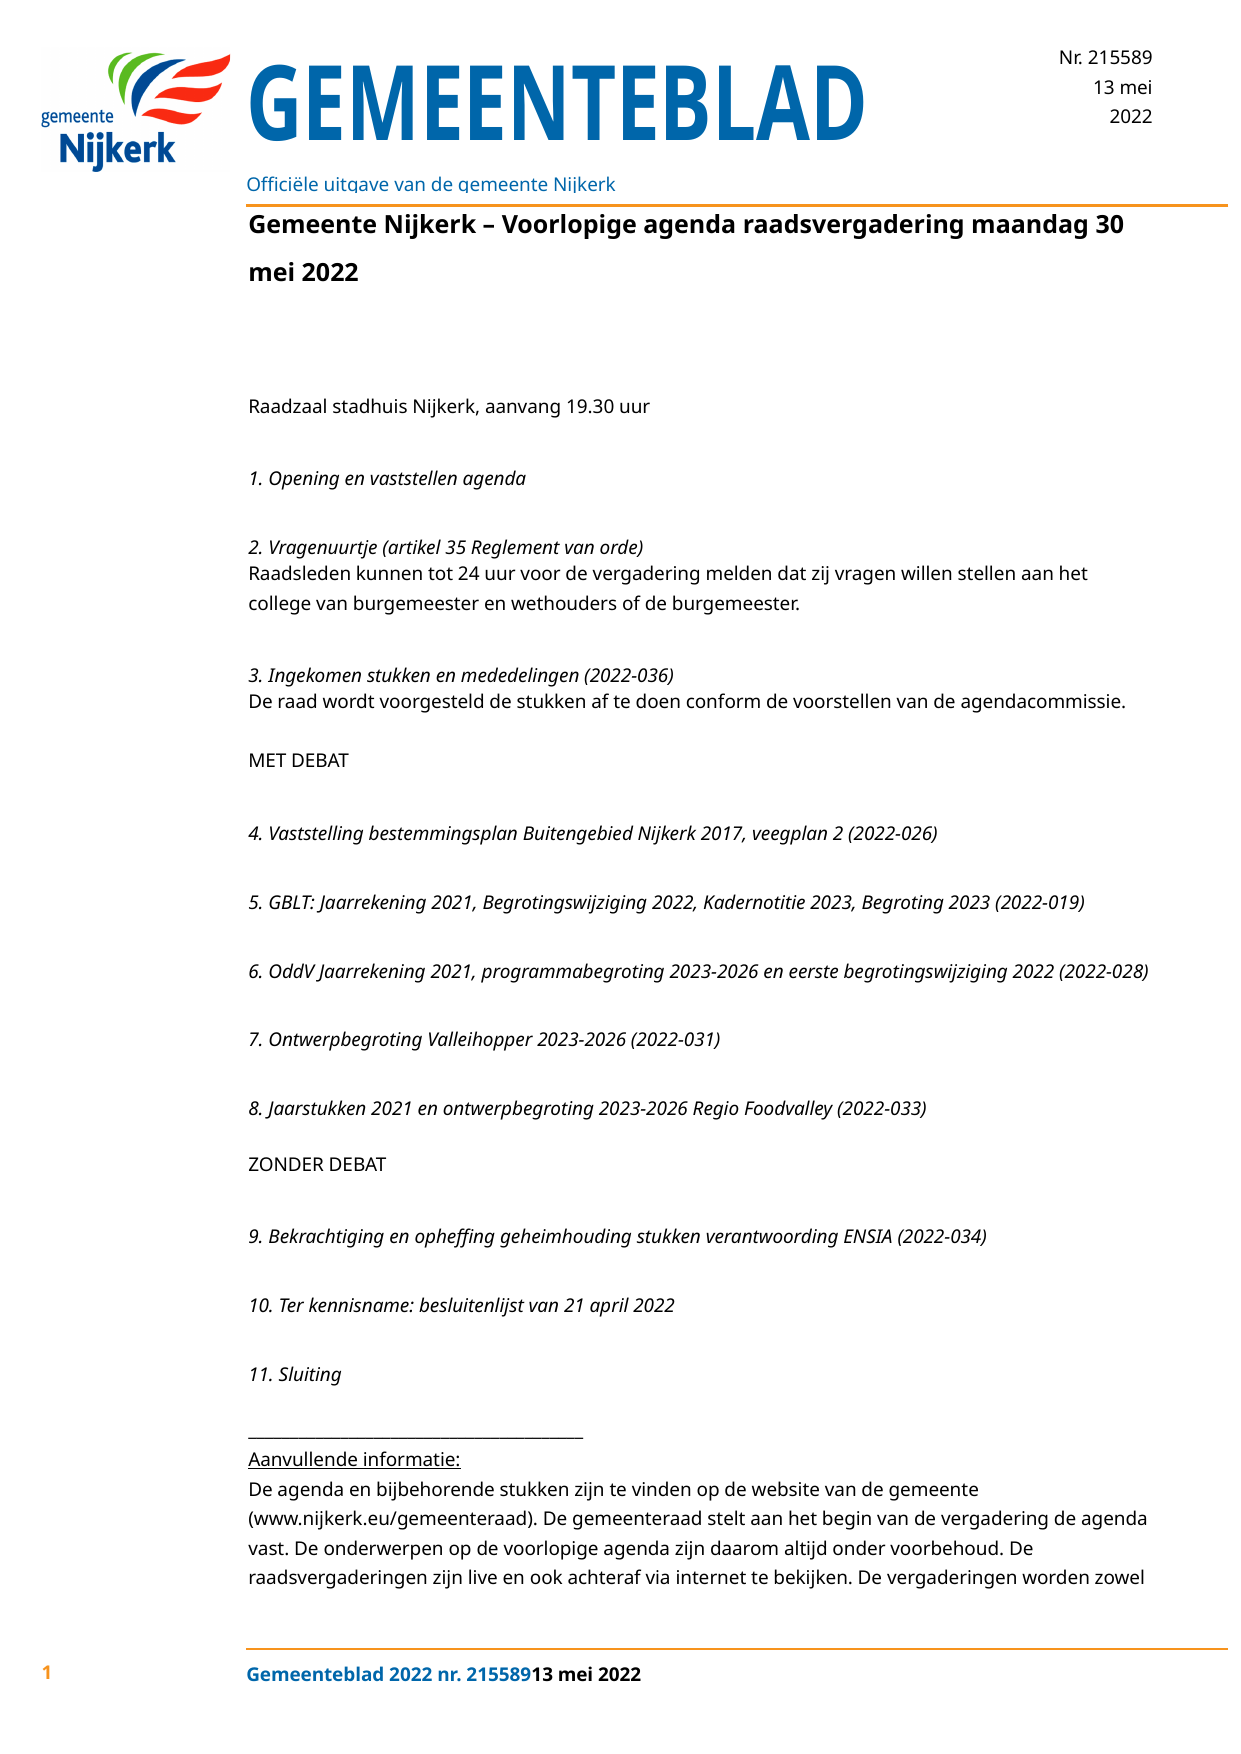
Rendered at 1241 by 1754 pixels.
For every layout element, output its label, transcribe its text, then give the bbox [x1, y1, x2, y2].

text Raadzaal stadhuis Nijkerk, aanvang 19.30 uur [248, 393, 1152, 419]
text 5. GBLT: Jaarrekening 2021, Begrotingswijziging 2022, Kadernotitie 2023, Begroting 2023 (2022-019) [248, 889, 1152, 915]
text 10. Ter kennisname: besluitenlijst van 21 april 2022 [248, 1292, 1152, 1318]
text 4. Vaststelling bestemmingsplan Buitengebied Nijkerk 2017, veegplan 2 (2022-026) [248, 820, 1152, 846]
text De raad wordt voorgesteld de stukken af te doen conform de voorstellen van de agendacommissie. [248, 688, 1152, 714]
text De agenda en bijbehorende stukken zijn te vinden op de website van de gemeente (www.nijkerk.eu/gemeenteraad). De gemeenteraad stelt aan het begin van de vergadering de agenda vast. De onderwerpen op de voorlopige agenda zijn daarom altijd onder voorbehoud. De raadsvergaderingen zijn live en ook achteraf via internet te bekijken. De vergaderingen worden zowel [248, 1476, 1152, 1590]
text ________________________________________ [248, 1417, 1152, 1442]
text 9. Bekrachtiging en opheffing geheimhouding stukken verantwoording ENSIA (2022-034) [248, 1223, 1152, 1249]
text MET DEBAT [248, 747, 1152, 773]
text Gemeente Nijkerk – Voorlopige agenda raadsvergadering maandag 30 mei 2022 [248, 207, 1152, 288]
text 11. Sluiting [248, 1361, 1152, 1387]
text 6. OddV Jaarrekening 2021, programmabegroting 2023-2026 en eerste begrotingswijziging 2022 (2022-028) [248, 958, 1152, 983]
text 3. Ingekomen stukken en mededelingen (2022-036) [248, 662, 1152, 688]
text Raadsleden kunnen tot 24 uur voor de vergadering melden dat zij vragen willen stellen aan het college van burgemeester en wethouders of de burgemeester. [248, 560, 1152, 616]
text 7. Ontwerpbegroting Valleihopper 2023-2026 (2022-031) [248, 1027, 1152, 1052]
text ZONDER DEBAT [248, 1151, 1152, 1177]
text Aanvullende informatie: [248, 1446, 1152, 1472]
text 1. Opening en vaststellen agenda [248, 466, 1152, 491]
text 2. Vragenuurtje (artikel 35 Reglement van orde) [248, 534, 1152, 560]
picture [41, 47, 231, 172]
text 8. Jaarstukken 2021 en ontwerpbegroting 2023-2026 Regio Foodvalley (2022-033) [248, 1096, 1152, 1121]
